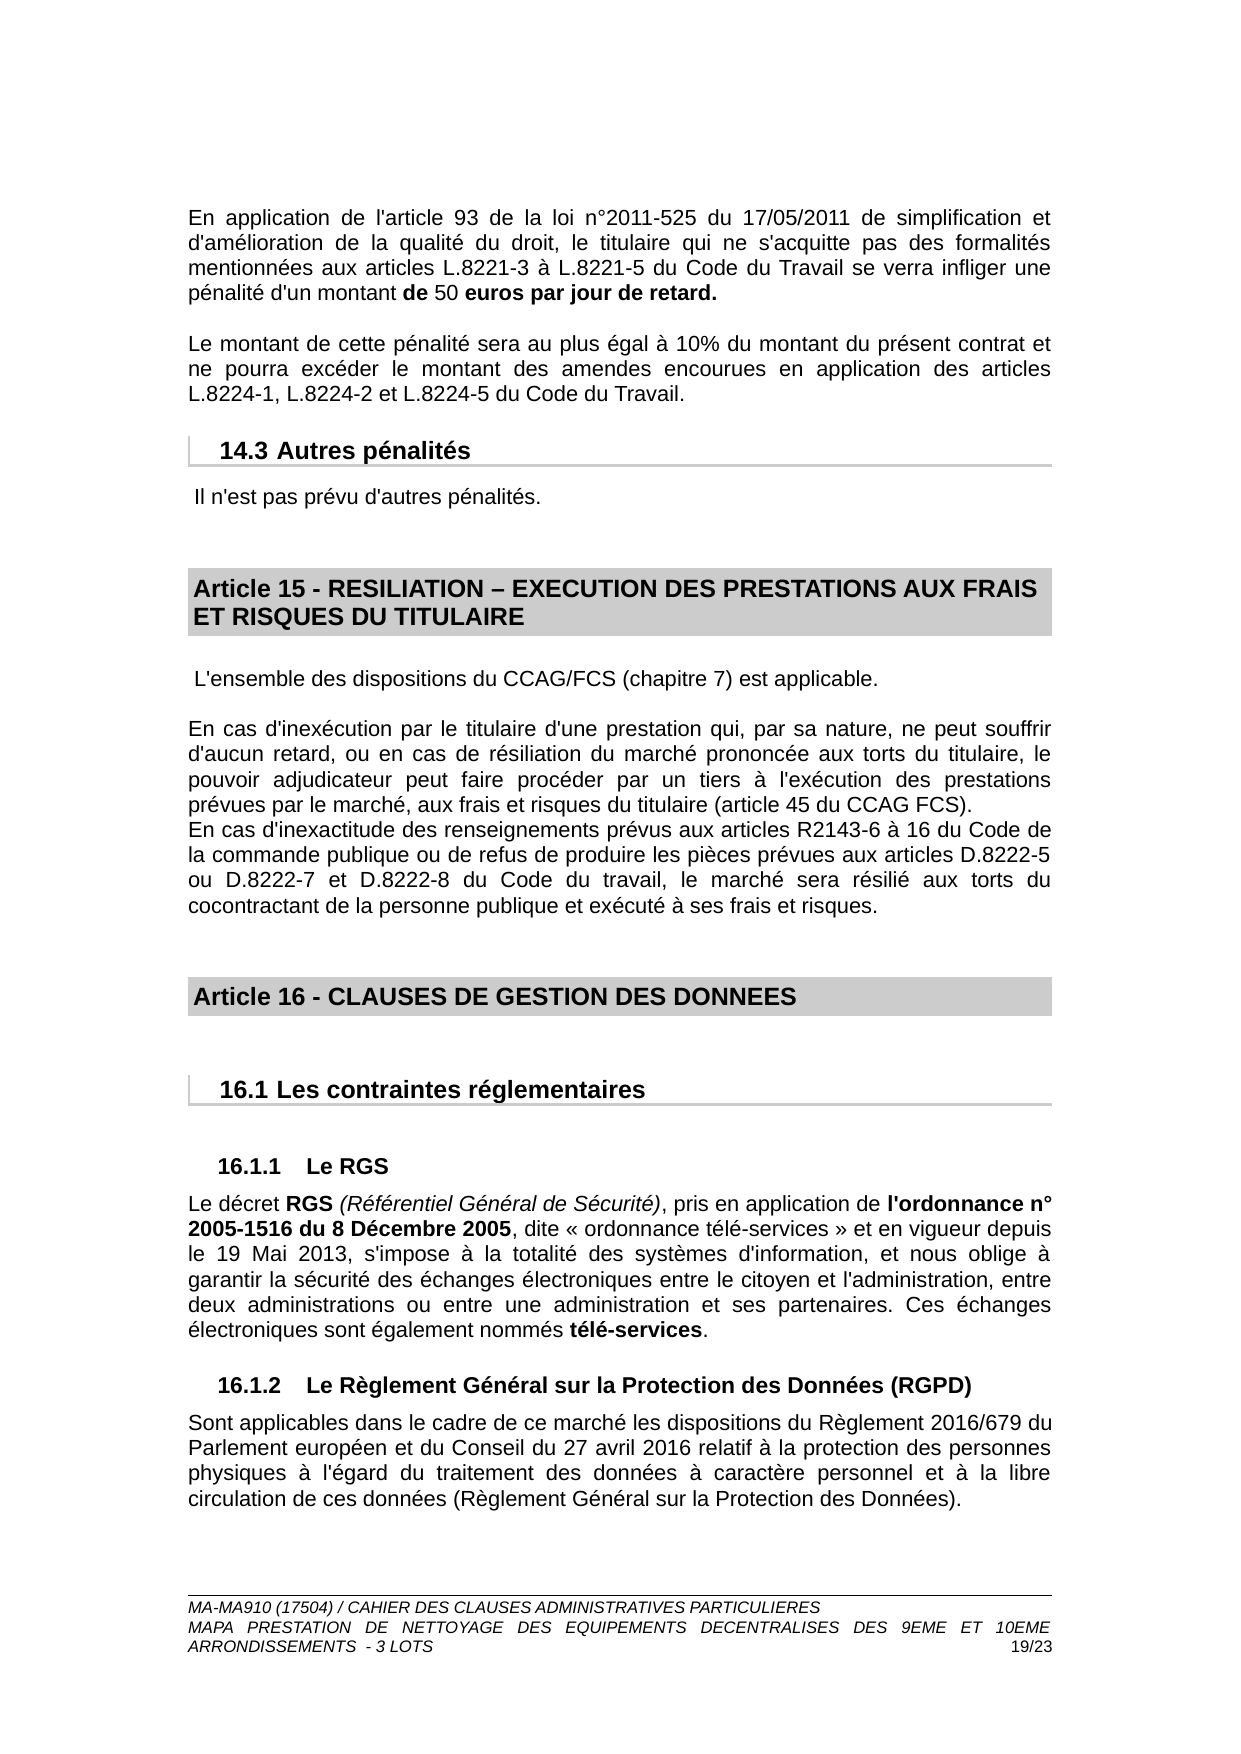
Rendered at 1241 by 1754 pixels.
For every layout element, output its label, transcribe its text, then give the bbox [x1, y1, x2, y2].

text En cas d'inexécution par le titulaire d'une prestation qui, par sa nature, ne peut souffrir d'aucun retard, ou en cas de résiliation du marché prononcée aux torts du titulaire, le pouvoir adjudicateur peut faire procéder par un tiers à l'exécution des prestations prévues par le marché, aux frais et risques du titulaire (article 45 du CCAG FCS). [188, 716, 1052, 817]
text En application de l'article 93 de la loi n°2011-525 du 17/05/2011 de simplification et d'amélioration de la qualité du droit, le titulaire qui ne s'acquitte pas des formalités mentionnées aux articles L.8221-3 à L.8221-5 du Code du Travail se verra infliger une pénalité d'un montant de 50 euros par jour de retard. [188, 204, 1052, 305]
text Le montant de cette pénalité sera au plus égal à 10% du montant du présent contrat et ne pourra excéder le montant des amendes encourues en application des articles L.8224-1, L.8224-2 et L.8224-5 du Code du Travail. [188, 331, 1052, 406]
text L'ensemble des dispositions du CCAG/FCS (chapitre 7) est applicable. [188, 666, 1052, 691]
subtitle Autres pénalités [190, 436, 1052, 464]
subtitle Le RGS [188, 1153, 1052, 1179]
text En cas d'inexactitude des renseignements prévus aux articles R2143-6 à 16 du Code de la commande publique ou de refus de produire les pièces prévues aux articles D.8222-5 ou D.8222-7 et D.8222-8 du Code du travail, le marché sera résilié aux torts du cocontractant de la personne publique et exécuté à ses frais et risques. [188, 817, 1052, 918]
subtitle Le Règlement Général sur la Protection des Données (RGPD) [188, 1372, 1052, 1398]
subtitle Les contraintes réglementaires [190, 1075, 1052, 1103]
subtitle CLAUSES DE GESTION DES DONNEES [190, 979, 1050, 1014]
text Sont applicables dans le cadre de ce marché les dispositions du Règlement 2016/679 du Parlement européen et du Conseil du 27 avril 2016 relatif à la protection des personnes physiques à l'égard du traitement des données à caractère personnel et à la libre circulation de ces données (Règlement Général sur la Protection des Données). [188, 1410, 1052, 1511]
subtitle RESILIATION – EXECUTION DES PRESTATIONS AUX FRAIS ET RISQUES DU TITULAIRE [190, 571, 1050, 634]
text Il n'est pas prévu d'autres pénalités. [188, 484, 1052, 509]
text Le décret RGS (Référentiel Général de Sécurité), pris en application de l'ordonnance n° 2005-1516 du 8 Décembre 2005, dite « ordonnance télé-services » et en vigueur depuis le 19 Mai 2013, s'impose à la totalité des systèmes d'information, et nous oblige à garantir la sécurité des échanges électroniques entre le citoyen et l'administration, entre deux administrations ou entre une administration et ses partenaires. Ces échanges électroniques sont également nommés télé-services. [188, 1191, 1052, 1342]
